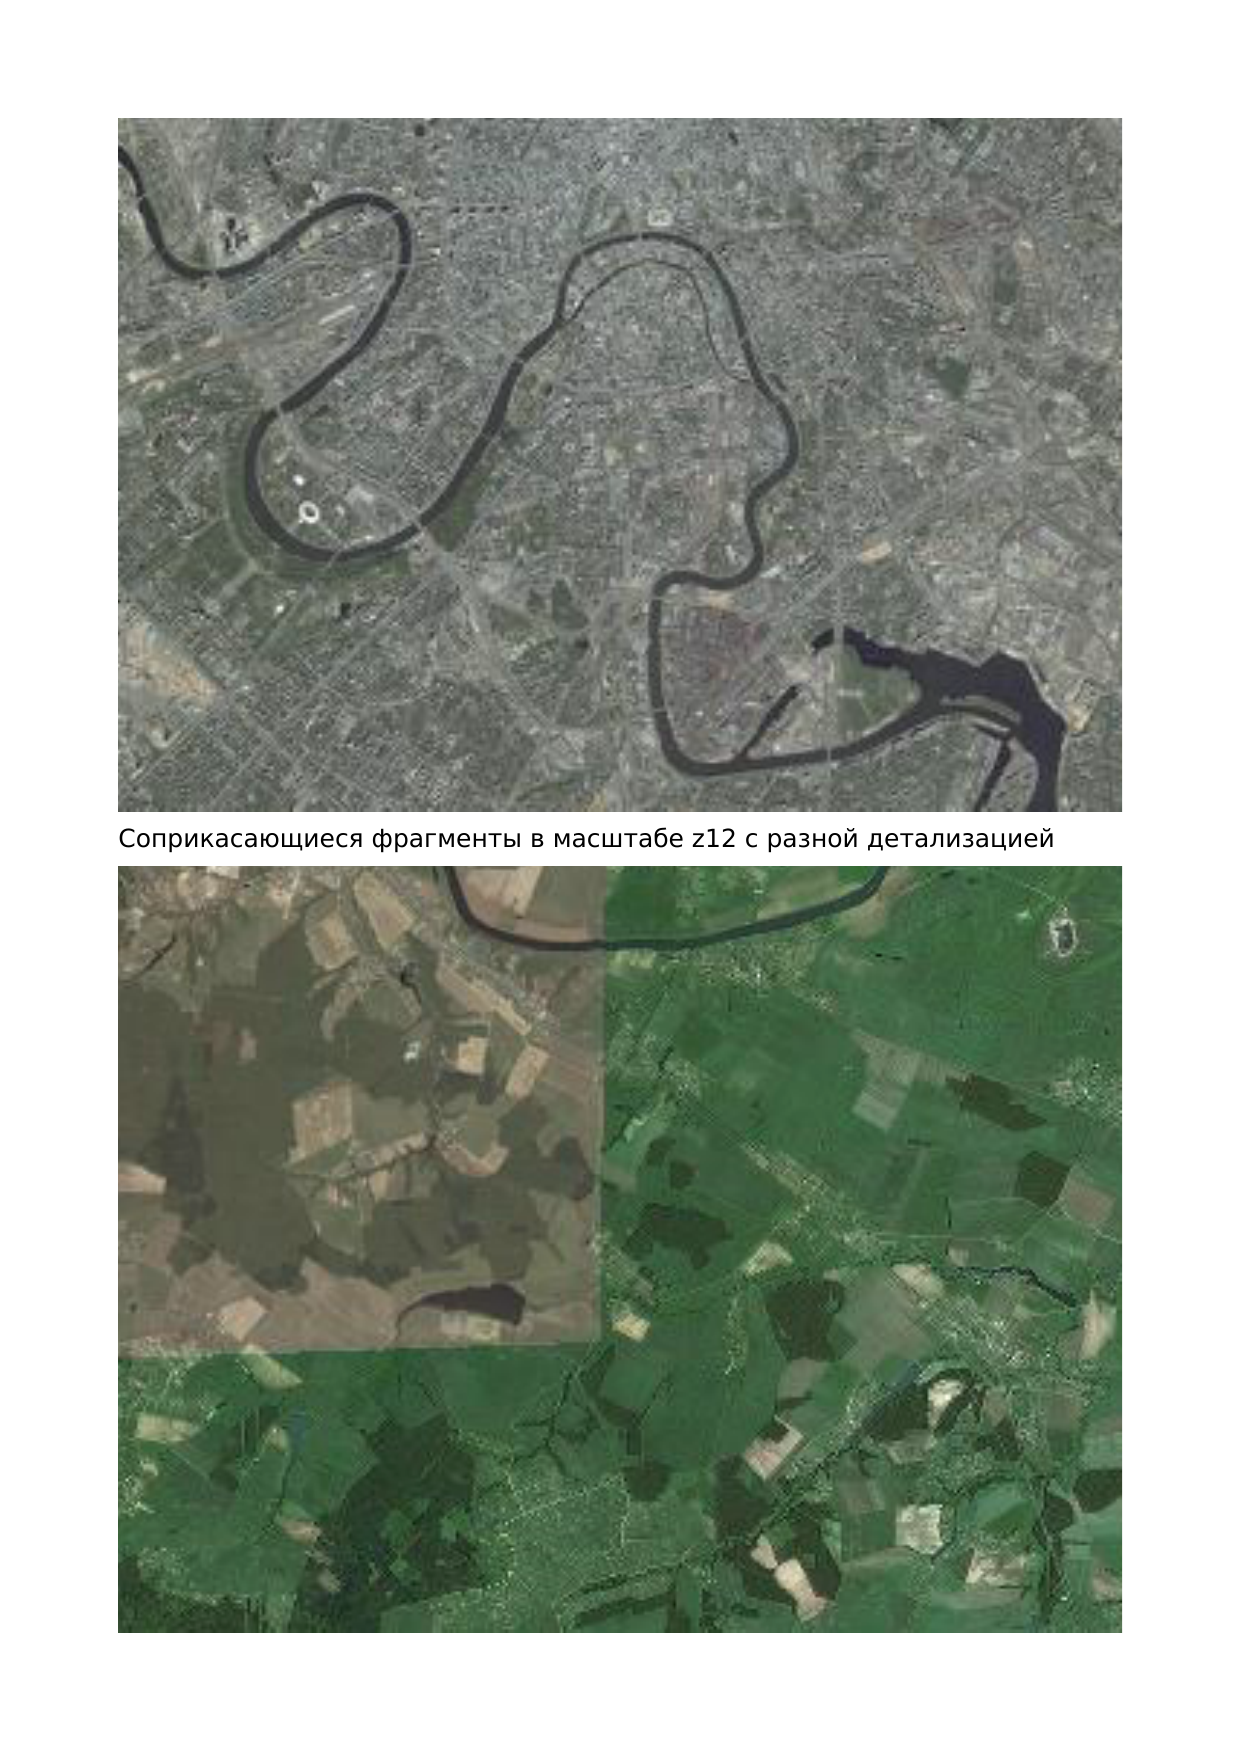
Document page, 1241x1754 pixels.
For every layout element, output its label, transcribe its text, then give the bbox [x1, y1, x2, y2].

picture [118, 866, 1123, 1633]
text Соприкасающиеся фрагменты в масштабе z12 с разной детализацией [118, 824, 1122, 853]
picture [118, 118, 1123, 812]
